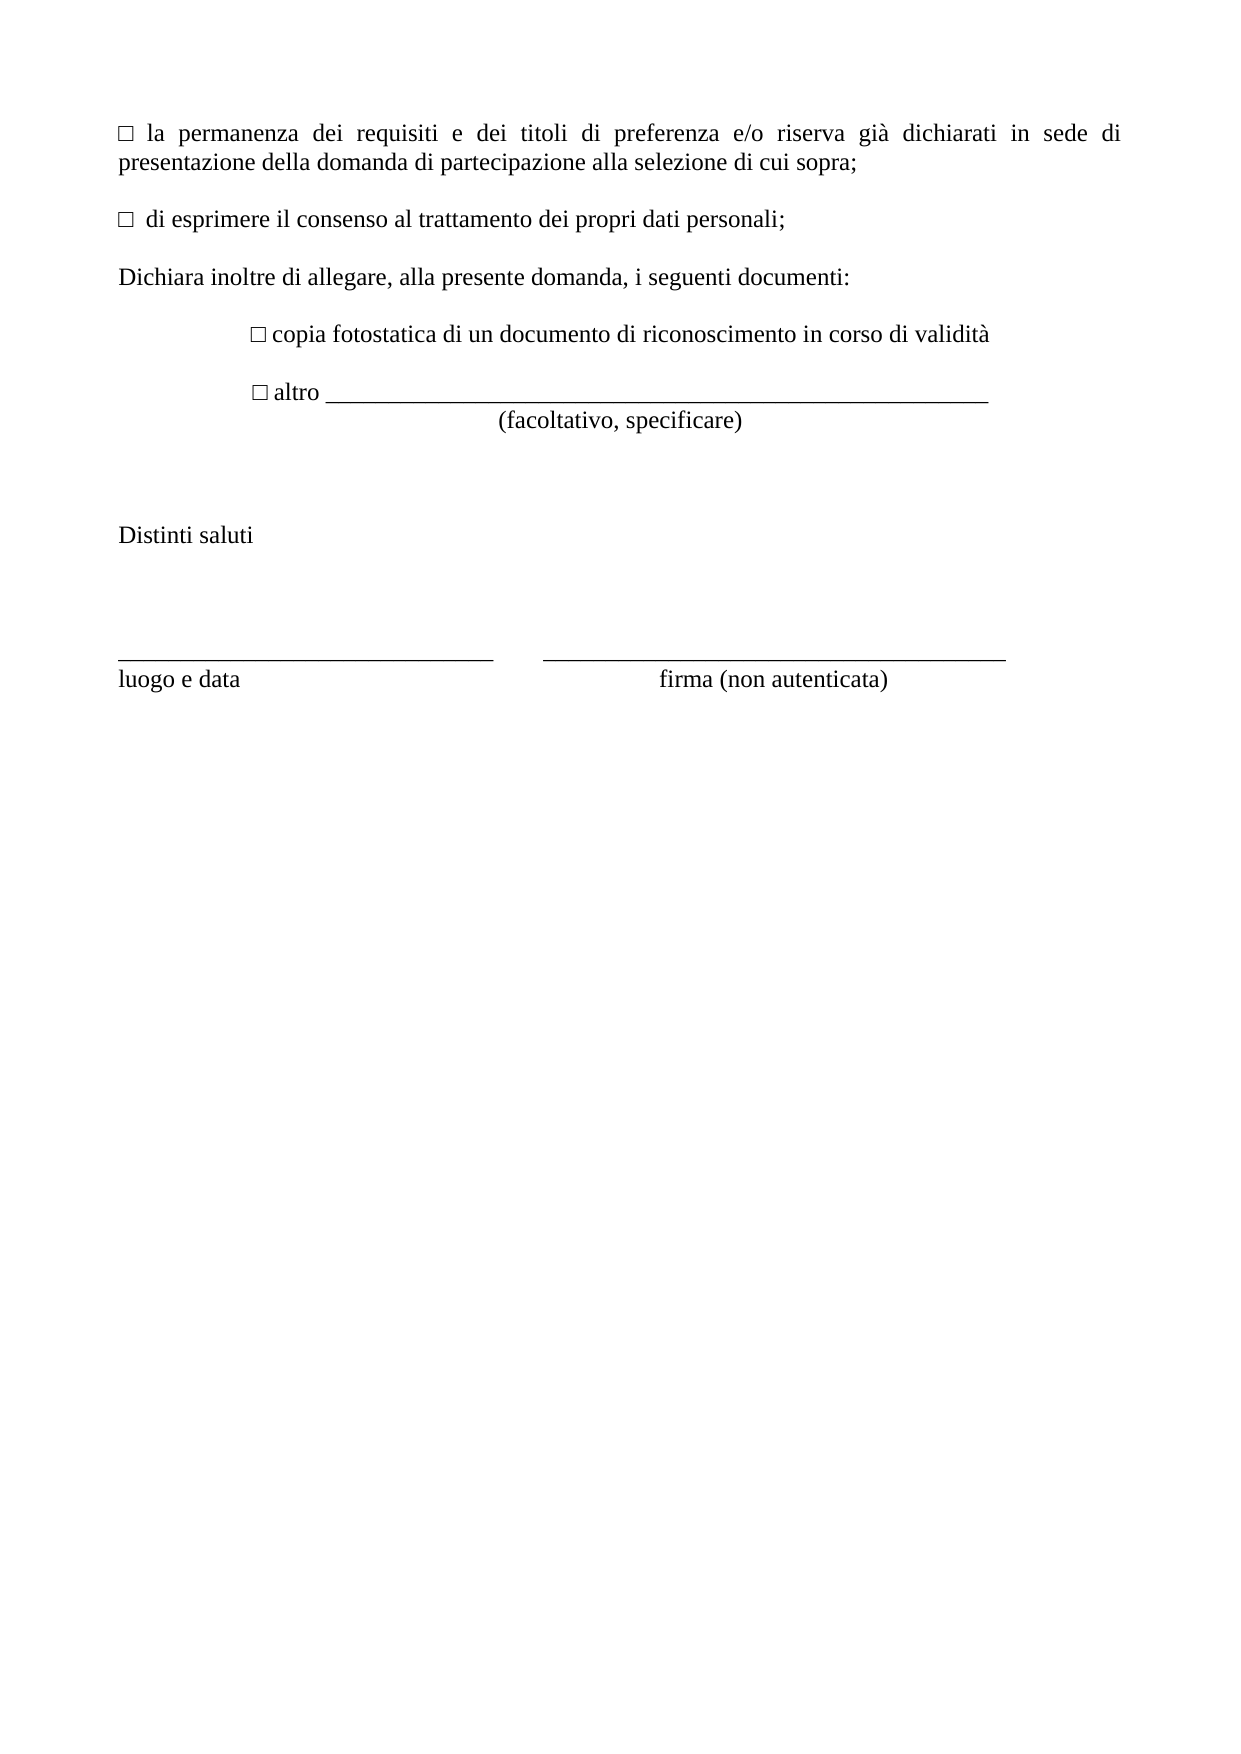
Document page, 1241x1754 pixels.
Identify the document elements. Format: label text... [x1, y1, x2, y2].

text □ altro _____________________________________________________ [118, 377, 1122, 406]
text □ copia fotostatica di un documento di riconoscimento in corso di validità [118, 319, 1122, 348]
text Distinti saluti [118, 521, 1122, 549]
text ______________________________ _____________________________________ [118, 636, 1122, 664]
text □ la permanenza dei requisiti e dei titoli di preferenza e/o riserva già dichiarati in sede di presentazione della domanda di partecipazione alla selezione di cui sopra; [118, 118, 1122, 176]
text □ di esprimere il consenso al trattamento dei propri dati personali; [118, 204, 1122, 233]
text Dichiara inoltre di allegare, alla presente domanda, i seguenti documenti: [118, 262, 1122, 291]
text luogo e data firma (non autenticata) [118, 664, 1122, 693]
text (facoltativo, specificare) [118, 406, 1122, 434]
